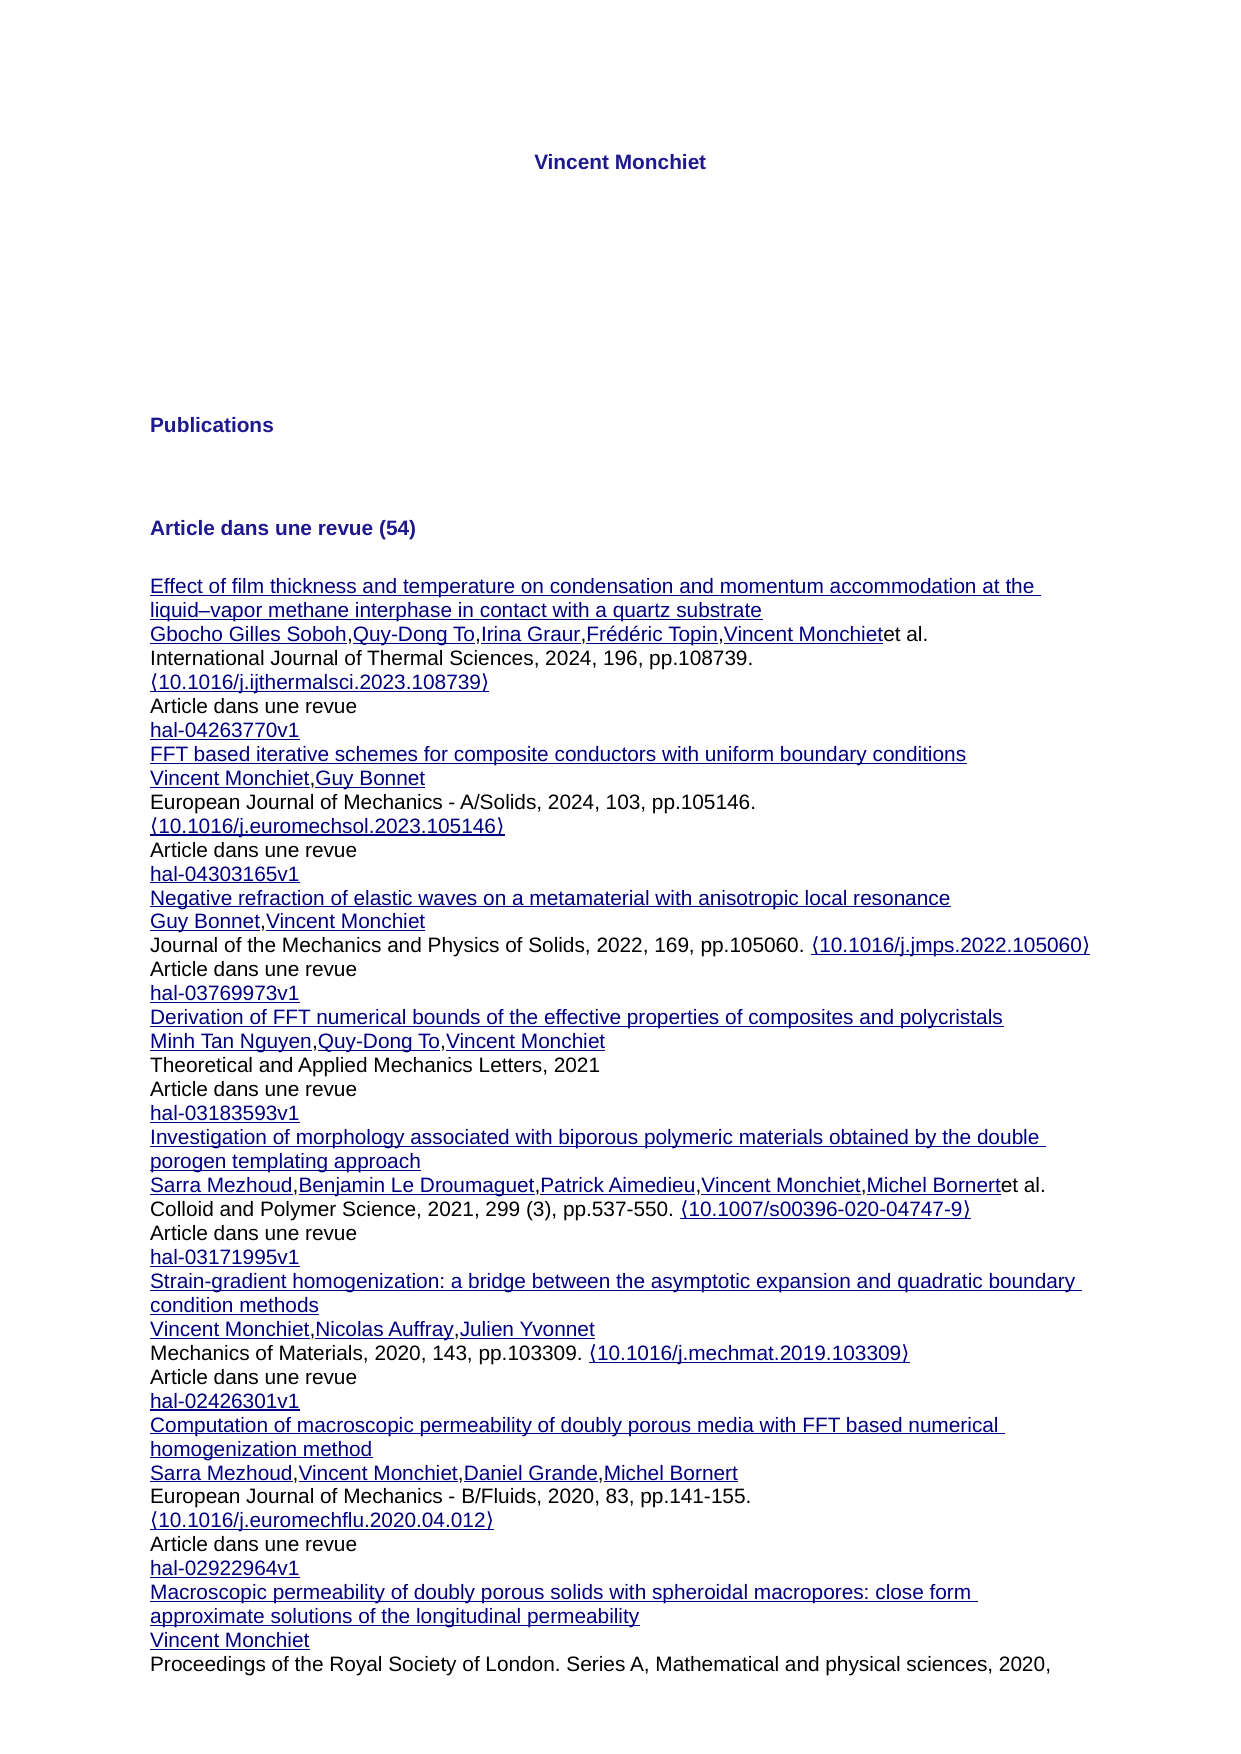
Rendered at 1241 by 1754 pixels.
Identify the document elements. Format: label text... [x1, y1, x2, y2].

subtitle Vincent Monchiet [150, 150, 1090, 174]
table_cell Derivation of FFT numerical bounds of the effective properties of composites and polycristals Minh Tan Nguyen,Quy-Dong To,Vincent Monchiet Theoretical and Applied Mechanics Letters, 2021 Article dans une revue hal-03183593v1 [150, 1005, 1090, 1125]
table_cell Computation of macroscopic permeability of doubly porous media with FFT based numerical homogenization method Sarra Mezhoud,Vincent Monchiet,Daniel Grande,Michel Bornert European Journal of Mechanics - B/Fluids, 2020, 83, pp.141-155. ⟨10.1016/j.euromechflu.2020.04.012⟩ Article dans une revue hal-02922964v1 [150, 1413, 1090, 1580]
table_cell Negative refraction of elastic waves on a metamaterial with anisotropic local resonance Guy Bonnet,Vincent Monchiet Journal of the Mechanics and Physics of Solids, 2022, 169, pp.105060. ⟨10.1016/j.jmps.2022.105060⟩ Article dans une revue hal-03769973v1 [150, 885, 1090, 1005]
table_cell Investigation of morphology associated with biporous polymeric materials obtained by the double porogen templating approach Sarra Mezhoud,Benjamin Le Droumaguet,Patrick Aimedieu,Vincent Monchiet,Michel Bornertet al. Colloid and Polymer Science, 2021, 299 (3), pp.537-550. ⟨10.1007/s00396-020-04747-9⟩ Article dans une revue hal-03171995v1 [150, 1125, 1090, 1269]
table_cell Strain-gradient homogenization: a bridge between the asymptotic expansion and quadratic boundary condition methods Vincent Monchiet,Nicolas Auffray,Julien Yvonnet Mechanics of Materials, 2020, 143, pp.103309. ⟨10.1016/j.mechmat.2019.103309⟩ Article dans une revue hal-02426301v1 [150, 1269, 1090, 1412]
subtitle Publications [150, 412, 1090, 436]
table_cell Macroscopic permeability of doubly porous solids with spheroidal macropores: close form approximate solutions of the longitudinal permeability Vincent Monchiet Proceedings of the Royal Society of London. Series A, Mathematical and physical sciences, 2020, [150, 1580, 1090, 1676]
subtitle Article dans une revue (54) [150, 516, 1090, 539]
table_cell FFT based iterative schemes for composite conductors with uniform boundary conditions Vincent Monchiet,Guy Bonnet European Journal of Mechanics - A/Solids, 2024, 103, pp.105146. ⟨10.1016/j.euromechsol.2023.105146⟩ Article dans une revue hal-04303165v1 [150, 742, 1090, 885]
table_header Effect of film thickness and temperature on condensation and momentum accommodation at the liquid–vapor methane interphase in contact with a quartz substrate Gbocho Gilles Soboh,Quy-Dong To,Irina Graur,Frédéric Topin,Vincent Monchietet al. International Journal of Thermal Sciences, 2024, 196, pp.108739. ⟨10.1016/j.ijthermalsci.2023.108739⟩ Article dans une revue hal-04263770v1 [150, 574, 1090, 742]
